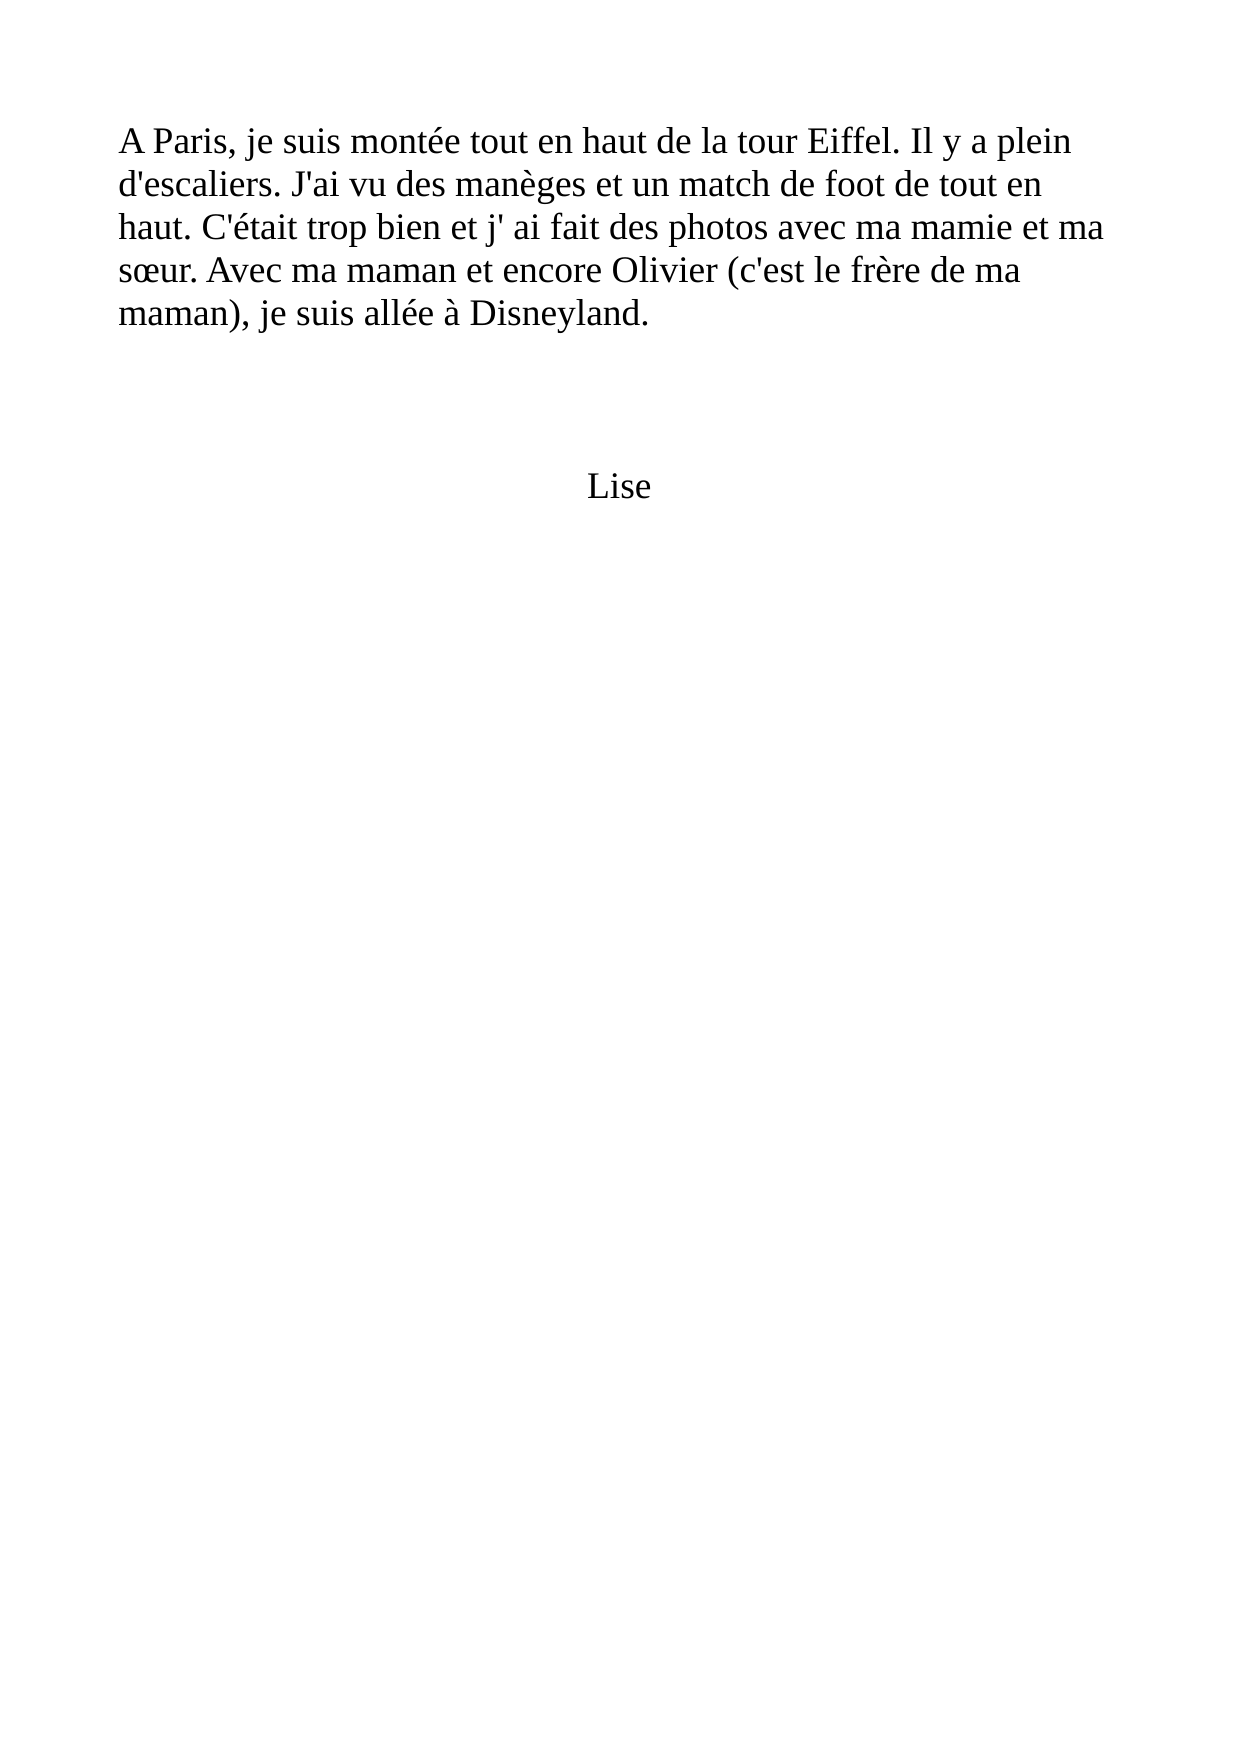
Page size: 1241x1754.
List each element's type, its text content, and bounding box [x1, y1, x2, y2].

text A Paris, je suis montée tout en haut de la tour Eiffel. Il y a plein d'escaliers. J'ai vu des manèges et un match de foot de tout en haut. C'était trop bien et j' ai fait des photos avec ma mamie et ma sœur. Avec ma maman et encore Olivier (c'est le frère de ma maman), je suis allée à Disneyland. [118, 118, 1122, 334]
text Lise [118, 463, 1122, 506]
